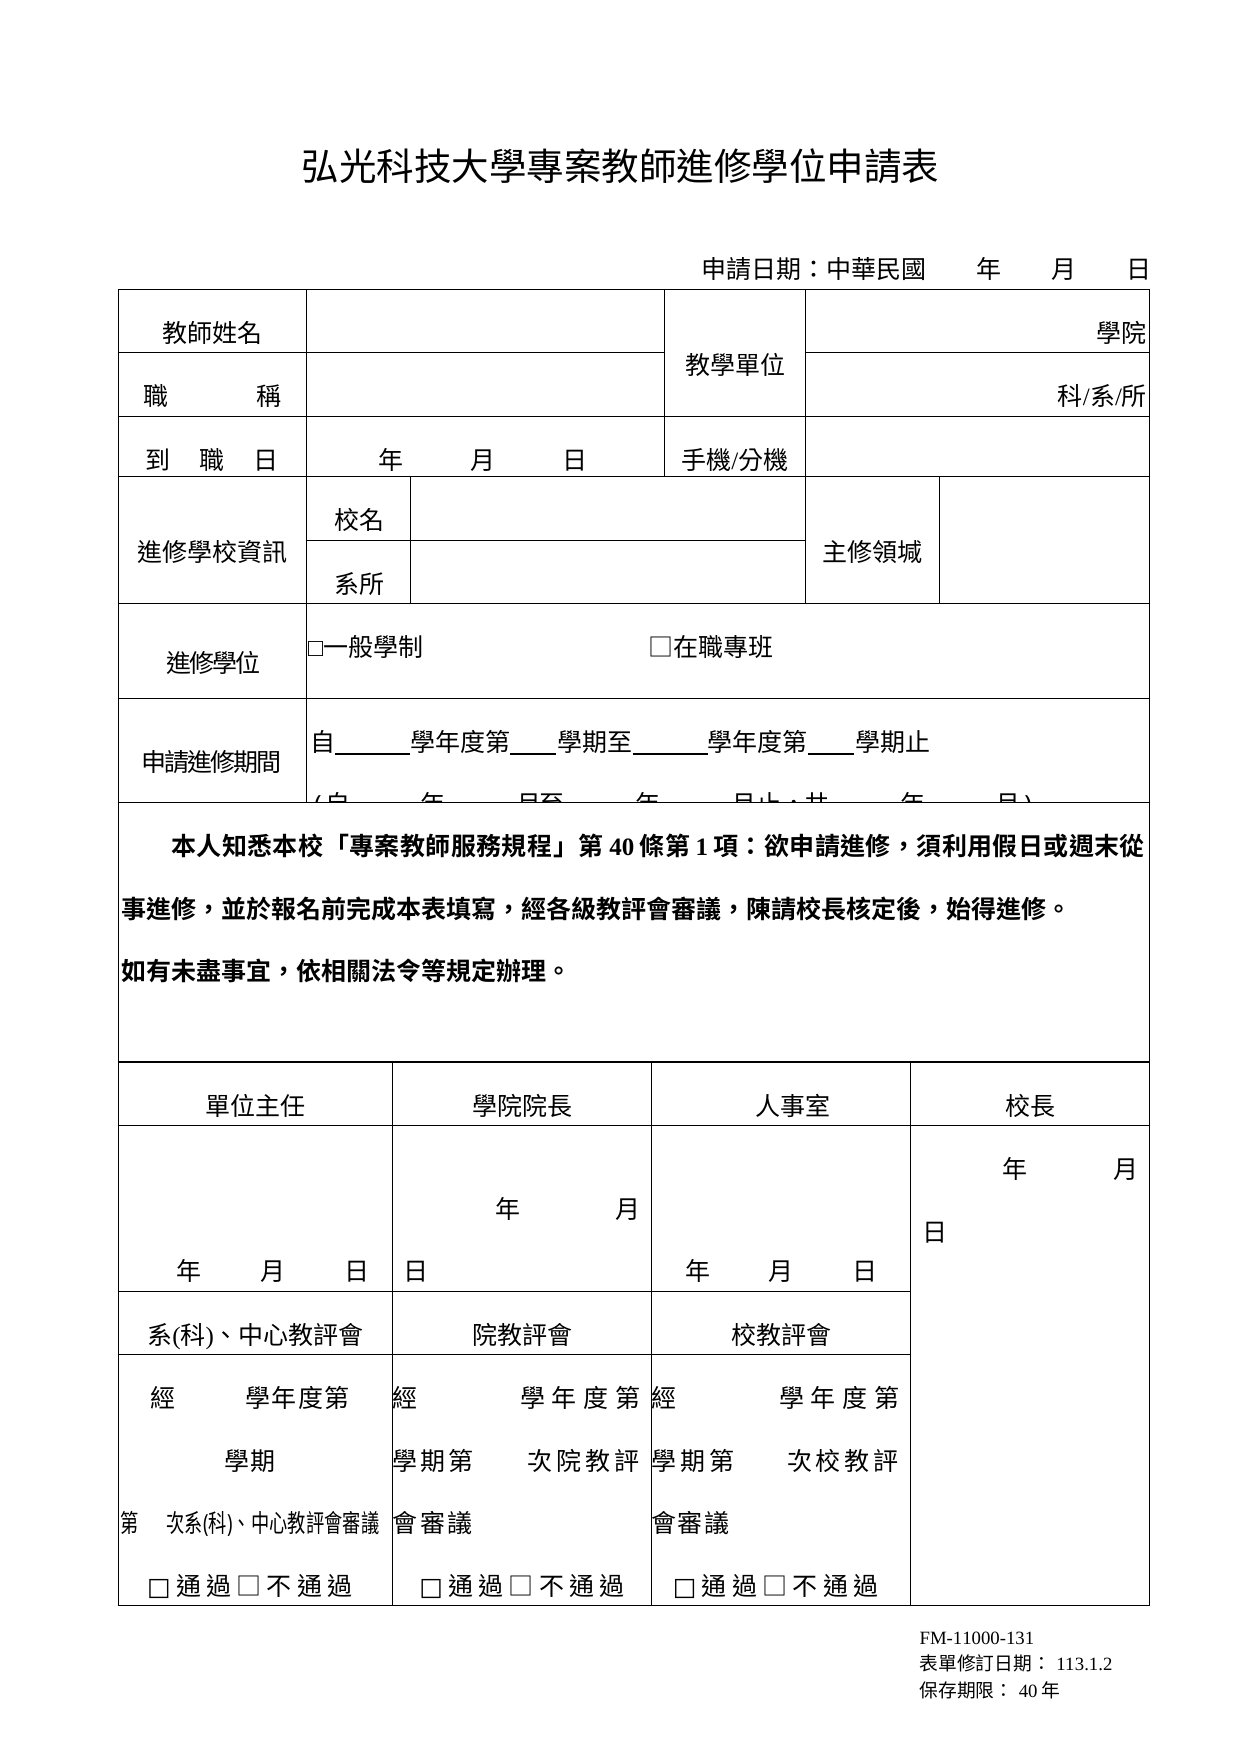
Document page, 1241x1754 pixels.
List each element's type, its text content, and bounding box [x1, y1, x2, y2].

table_cell 進修學校資訊 [119, 477, 306, 603]
table_cell 進修學位 [119, 604, 306, 698]
table_cell 主修領堿 [806, 477, 939, 603]
table_cell 到 職 日 [119, 417, 306, 476]
table_cell [411, 541, 805, 603]
table_header [307, 290, 664, 352]
table_cell 系所 [307, 541, 410, 603]
table_cell 本人知悉本校「專案教師服務規程」第40條第1項：欲申請進修，須利用假日或週末從事進修，並於報名前完成本表填寫，經各級教評會審議，陳請校長核定後，始得進修。 如有未盡事宜，依相關法令等規定辦理。 申請人簽章：______________________ [119, 803, 1149, 1061]
table_cell 年 月 日 [307, 417, 664, 476]
table_cell 手機/分機 [665, 417, 805, 476]
table_cell 學院院長 [393, 1063, 651, 1125]
table_header 學院 [806, 290, 1149, 352]
table_header 教師姓名 [119, 290, 306, 352]
table_cell 年 月 日 [393, 1126, 651, 1291]
table_cell 科/系/所 [806, 353, 1149, 416]
table_cell □一般學制 □在職專班 □大學 □碩士 □博士 □其他＿＿＿＿＿＿ [307, 604, 1149, 698]
table_cell 申請進修期間 [119, 699, 306, 802]
table_cell 單位主任 [119, 1063, 392, 1125]
table_cell [806, 417, 1149, 476]
text 申請日期：中華民國 年 月 日 [118, 226, 1152, 289]
table_cell 系(科)、中心教評會 [119, 1292, 392, 1354]
table_cell [307, 353, 664, 416]
table_cell 院教評會 [393, 1292, 651, 1354]
table_cell 年 月 日 [911, 1126, 1149, 1605]
table_cell 校名 [307, 477, 410, 540]
table_header 教學單位 [665, 290, 805, 416]
table_cell 人事室 [652, 1063, 910, 1125]
table_cell 經 學年度第 學期第 次校教評會審議 □通過□不通過 [652, 1355, 910, 1605]
table_cell 自 學年度第 學期至 學年度第 學期止 (自 年 月至 年 月止，共 年 月) [307, 699, 1149, 802]
table_cell [411, 477, 805, 540]
table_cell 經 學年度第 學期 第 次系(科)、中心教評會審議 □通過□不通過 [119, 1355, 392, 1605]
text 弘光科技大學專案教師進修學位申請表 [118, 122, 1122, 185]
table_cell 校教評會 [652, 1292, 910, 1354]
table_cell 經 學年度第 學期第 次院教評會審議 □通過□不通過 [393, 1355, 651, 1605]
table_cell [940, 477, 1149, 603]
table_cell 年 月 日 [652, 1126, 910, 1291]
table_cell 職 稱 [119, 353, 306, 416]
table_cell 年 月 日 [119, 1126, 392, 1291]
table_cell 校長 [911, 1063, 1149, 1125]
